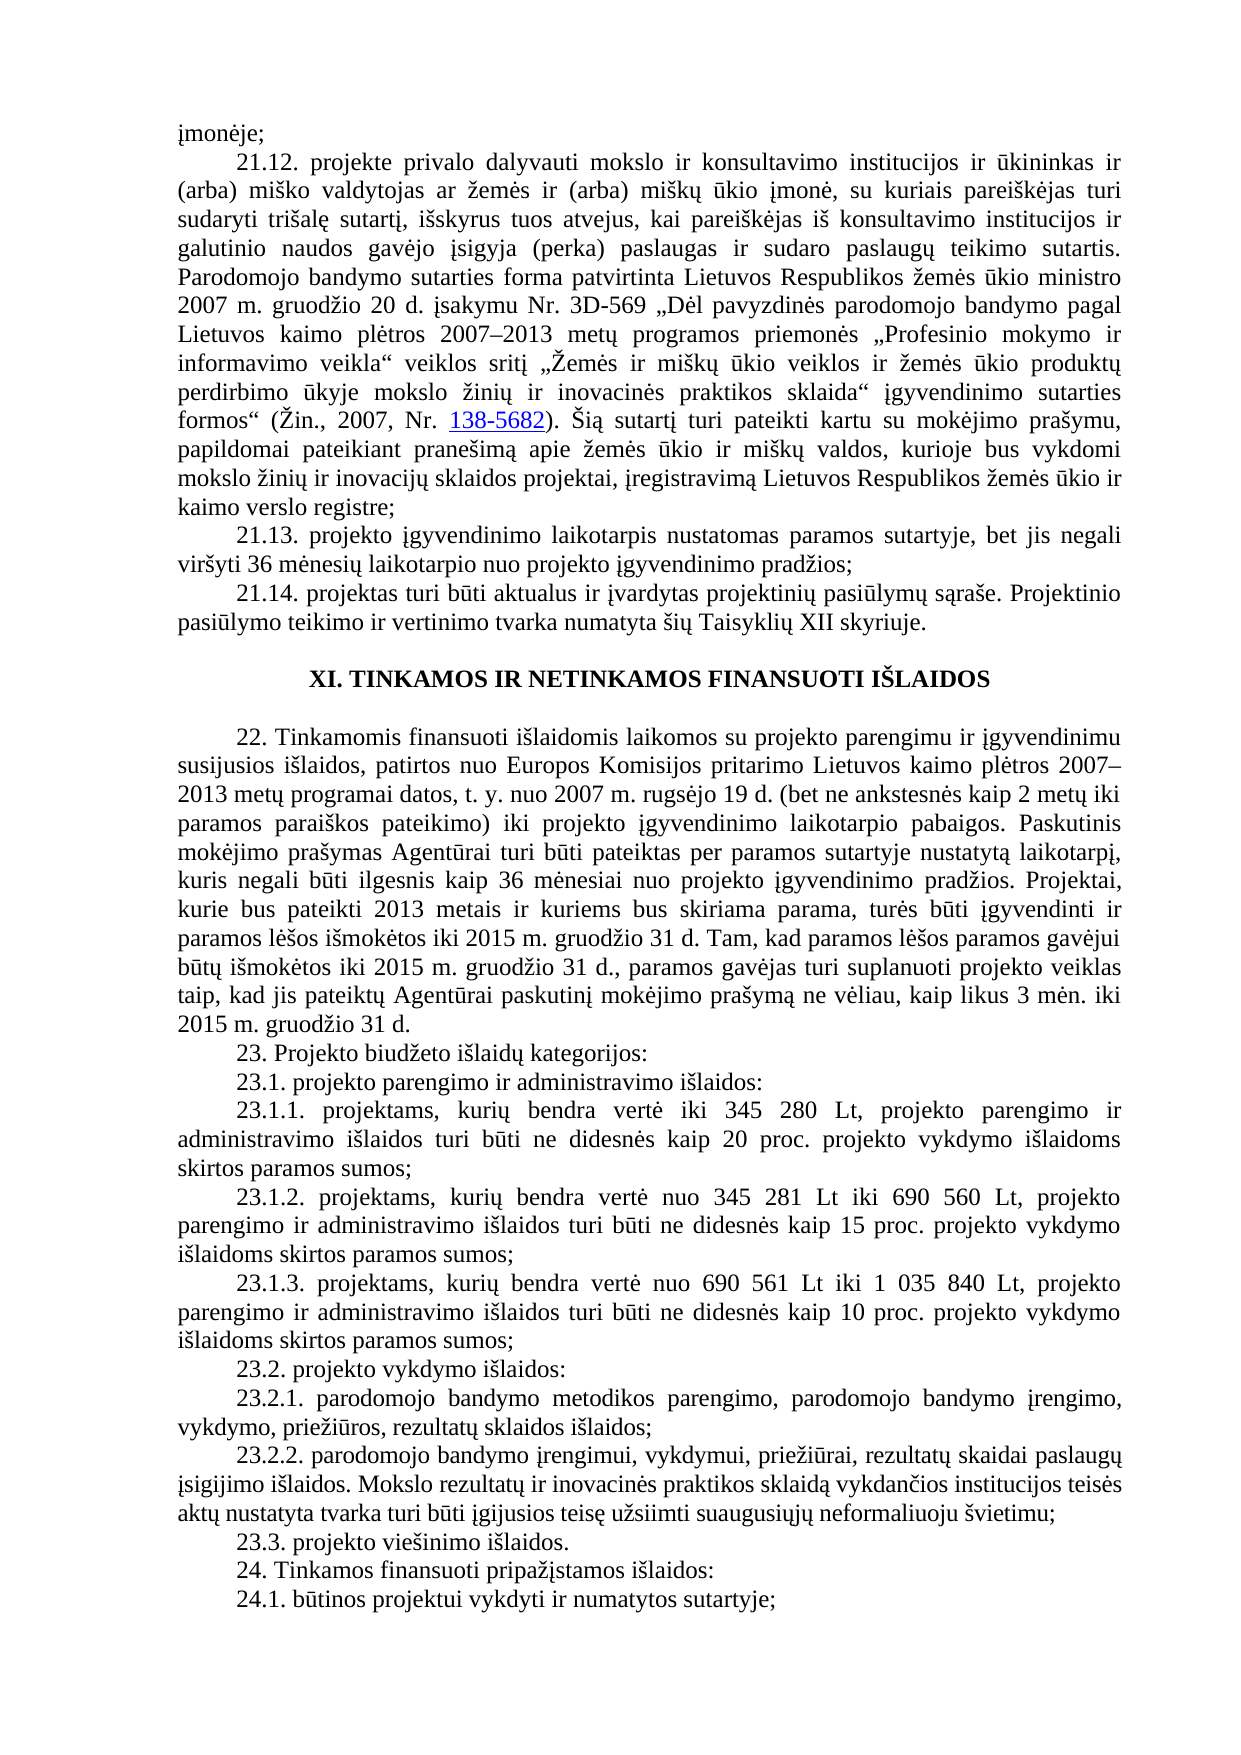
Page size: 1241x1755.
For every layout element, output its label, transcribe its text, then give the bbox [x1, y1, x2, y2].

text Xi. TINKAMOS IR NETINKAMOS FINANSUOTI IŠLAIDOS [177, 664, 1122, 693]
text įmonėje; [177, 118, 1122, 147]
text 23.1.2. projektams, kurių bendra vertė nuo 345 281 Lt iki 690 560 Lt, projekto parengimo ir administravimo išlaidos turi būti ne didesnės kaip 15 proc. projekto vykdymo išlaidoms skirtos paramos sumos; [177, 1182, 1122, 1268]
text 21.14. projektas turi būti aktualus ir įvardytas projektinių pasiūlymų sąraše. Projektinio pasiūlymo teikimo ir vertinimo tvarka numatyta šių Taisyklių XII skyriuje. [177, 578, 1122, 636]
text 23. Projekto biudžeto išlaidų kategorijos: [177, 1038, 1122, 1067]
text 23.1.1. projektams, kurių bendra vertė iki 345 280 Lt, projekto parengimo ir administravimo išlaidos turi būti ne didesnės kaip 20 proc. projekto vykdymo išlaidoms skirtos paramos sumos; [177, 1096, 1122, 1182]
text 21.13. projekto įgyvendinimo laikotarpis nustatomas paramos sutartyje, bet jis negali viršyti 36 mėnesių laikotarpio nuo projekto įgyvendinimo pradžios; [177, 521, 1122, 578]
text 23.3. projekto viešinimo išlaidos. [177, 1527, 1122, 1556]
text 21.12. projekte privalo dalyvauti mokslo ir konsultavimo institucijos ir ūkininkas ir (arba) miško valdytojas ar žemės ir (arba) miškų ūkio įmonė, su kuriais pareiškėjas turi sudaryti trišalę sutartį, išskyrus tuos atvejus, kai pareiškėjas iš konsultavimo institucijos ir galutinio naudos gavėjo įsigyja (perka) paslaugas ir sudaro paslaugų teikimo sutartis. Parodomojo bandymo sutarties forma patvirtinta Lietuvos Respublikos žemės ūkio ministro 2007 m. gruodžio 20 d. įsakymu Nr. 3D-569 „Dėl pavyzdinės parodomojo bandymo pagal Lietuvos kaimo plėtros 2007–2013 metų programos priemonės „Profesinio mokymo ir informavimo veikla“ veiklos sritį „Žemės ir miškų ūkio veiklos ir žemės ūkio produktų perdirbimo ūkyje mokslo žinių ir inovacinės praktikos sklaida“ įgyvendinimo sutarties formos“ (Žin., 2007, Nr. 138-5682). Šią sutartį turi pateikti kartu su mokėjimo prašymu, papildomai pateikiant pranešimą apie žemės ūkio ir miškų valdos, kurioje bus vykdomi mokslo žinių ir inovacijų sklaidos projektai, įregistravimą Lietuvos Respublikos žemės ūkio ir kaimo verslo registre; [177, 147, 1122, 521]
text 23.1.3. projektams, kurių bendra vertė nuo 690 561 Lt iki 1 035 840 Lt, projekto parengimo ir administravimo išlaidos turi būti ne didesnės kaip 10 proc. projekto vykdymo išlaidoms skirtos paramos sumos; [177, 1268, 1122, 1354]
text 23.2.1. parodomojo bandymo metodikos parengimo, parodomojo bandymo įrengimo, vykdymo, priežiūros, rezultatų sklaidos išlaidos; [177, 1383, 1122, 1441]
text 24.1. būtinos projektui vykdyti ir numatytos sutartyje; [177, 1584, 1122, 1613]
text 23.2. projekto vykdymo išlaidos: [177, 1354, 1122, 1383]
text 23.2.2. parodomojo bandymo įrengimui, vykdymui, priežiūrai, rezultatų skaidai paslaugų įsigijimo išlaidos. Mokslo rezultatų ir inovacinės praktikos sklaidą vykdančios institucijos teisės aktų nustatyta tvarka turi būti įgijusios teisę užsiimti suaugusiųjų neformaliuoju švietimu; [177, 1441, 1122, 1527]
text 23.1. projekto parengimo ir administravimo išlaidos: [177, 1067, 1122, 1096]
text 24. Tinkamos finansuoti pripažįstamos išlaidos: [177, 1556, 1122, 1584]
text 22. Tinkamomis finansuoti išlaidomis laikomos su projekto parengimu ir įgyvendinimu susijusios išlaidos, patirtos nuo Europos Komisijos pritarimo Lietuvos kaimo plėtros 2007–2013 metų programai datos, t. y. nuo 2007 m. rugsėjo 19 d. (bet ne ankstesnės kaip 2 metų iki paramos paraiškos pateikimo) iki projekto įgyvendinimo laikotarpio pabaigos. Paskutinis mokėjimo prašymas Agentūrai turi būti pateiktas per paramos sutartyje nustatytą laikotarpį, kuris negali būti ilgesnis kaip 36 mėnesiai nuo projekto įgyvendinimo pradžios. Projektai, kurie bus pateikti 2013 metais ir kuriems bus skiriama parama, turės būti įgyvendinti ir paramos lėšos išmokėtos iki 2015 m. gruodžio 31 d. Tam, kad paramos lėšos paramos gavėjui būtų išmokėtos iki 2015 m. gruodžio 31 d., paramos gavėjas turi suplanuoti projekto veiklas taip, kad jis pateiktų Agentūrai paskutinį mokėjimo prašymą ne vėliau, kaip likus 3 mėn. iki 2015 m. gruodžio 31 d. [177, 722, 1122, 1038]
